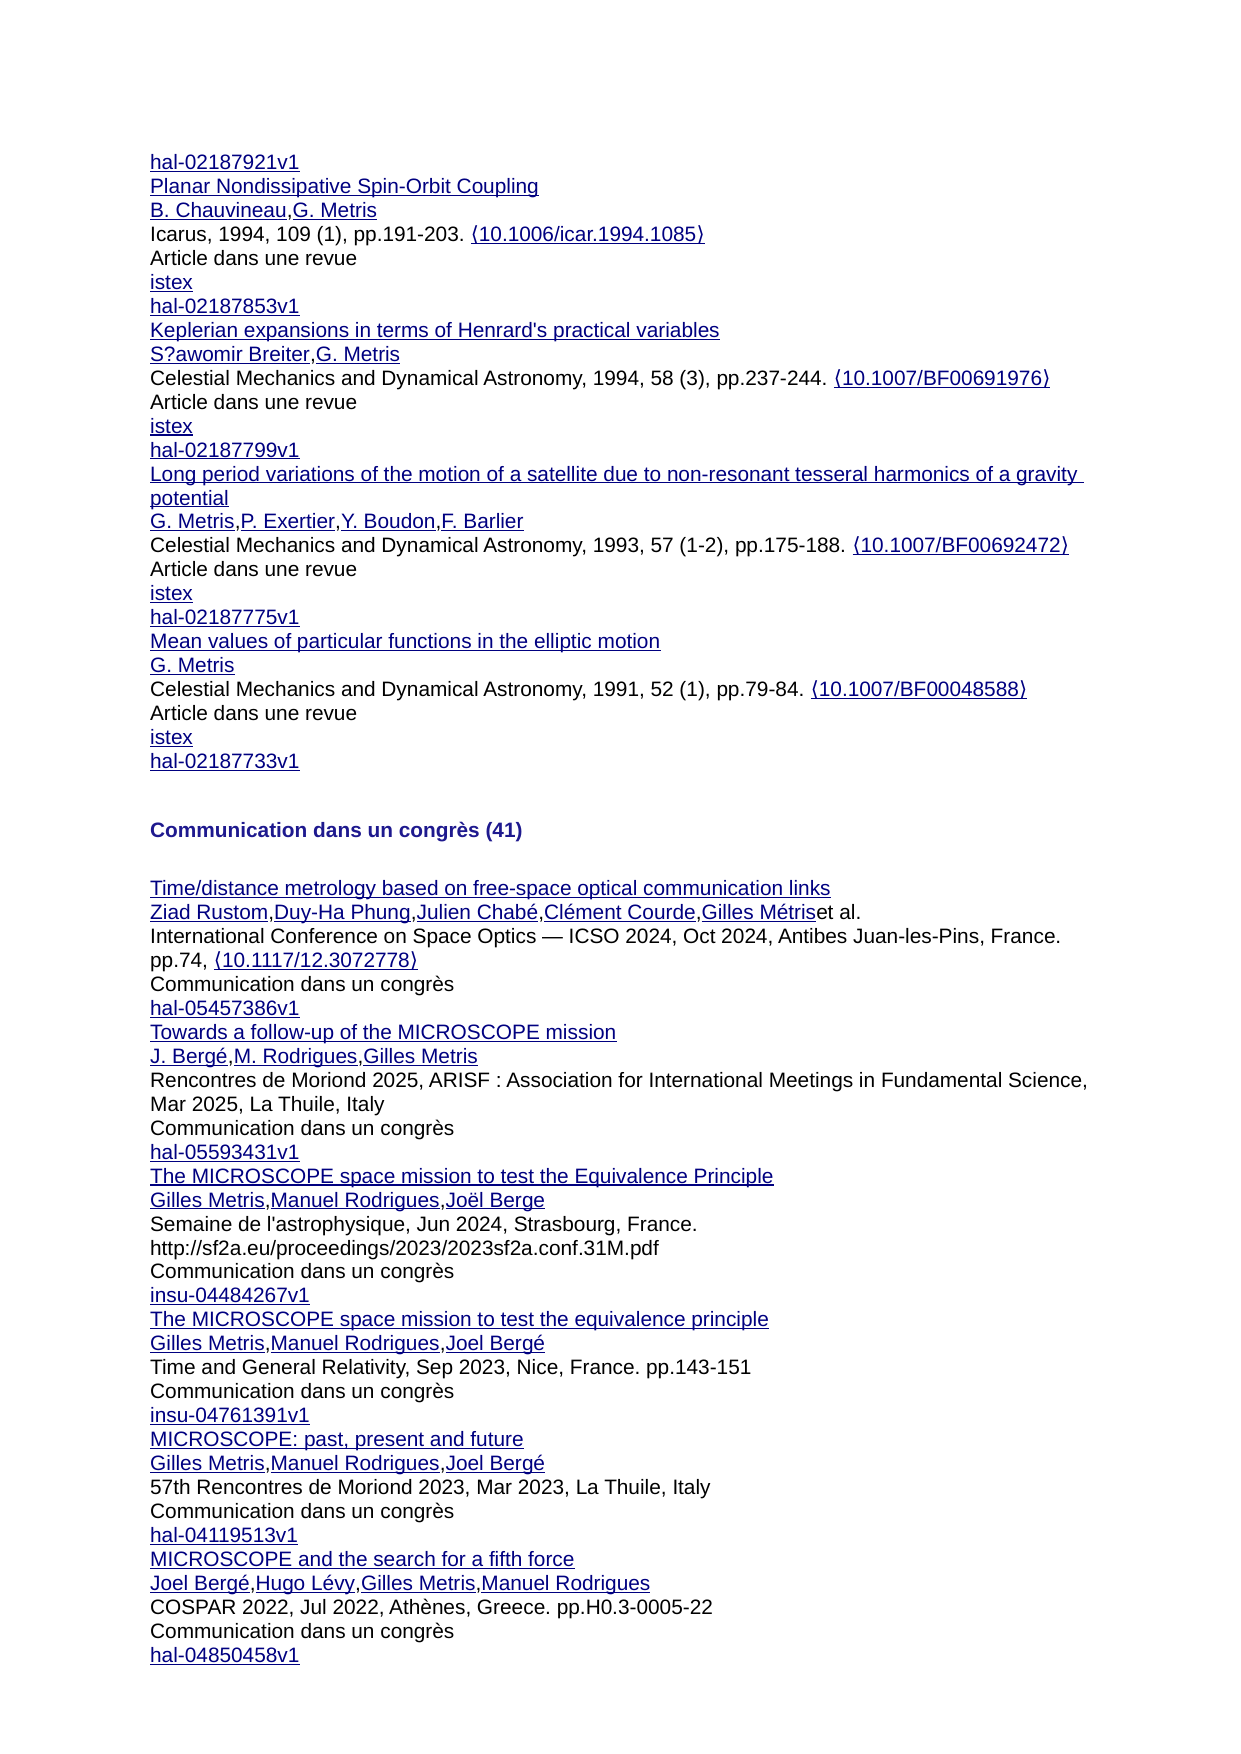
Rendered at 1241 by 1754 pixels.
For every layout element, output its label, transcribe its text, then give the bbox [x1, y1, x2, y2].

table_cell Mean values of particular functions in the elliptic motion G. Metris Celestial Mechanics and Dynamical Astronomy, 1991, 52 (1), pp.79-84. ⟨10.1007/BF00048588⟩ Article dans une revue istex hal-02187733v1 [150, 629, 1090, 773]
table_cell hal-02187921v1 [150, 150, 1090, 174]
table_cell The MICROSCOPE space mission to test the Equivalence Principle Gilles Metris,Manuel Rodrigues,Joël Berge Semaine de l'astrophysique, Jun 2024, Strasbourg, France. http://sf2a.eu/proceedings/2023/2023sf2a.conf.31M.pdf Communication dans un congrès insu-04484267v1 [150, 1164, 1090, 1307]
table_cell Long period variations of the motion of a satellite due to non-resonant tesseral harmonics of a gravity potential G. Metris,P. Exertier,Y. Boudon,F. Barlier Celestial Mechanics and Dynamical Astronomy, 1993, 57 (1-2), pp.175-188. ⟨10.1007/BF00692472⟩ Article dans une revue istex hal-02187775v1 [150, 461, 1090, 629]
table_cell Towards a follow-up of the MICROSCOPE mission J. Bergé,M. Rodrigues,Gilles Metris Rencontres de Moriond 2025, ARISF : Association for International Meetings in Fundamental Science, Mar 2025, La Thuile, Italy Communication dans un congrès hal-05593431v1 [150, 1020, 1090, 1163]
table_cell Keplerian expansions in terms of Henrard's practical variables S?awomir Breiter,G. Metris Celestial Mechanics and Dynamical Astronomy, 1994, 58 (3), pp.237-244. ⟨10.1007/BF00691976⟩ Article dans une revue istex hal-02187799v1 [150, 318, 1090, 461]
table_cell The MICROSCOPE space mission to test the equivalence principle Gilles Metris,Manuel Rodrigues,Joel Bergé Time and General Relativity, Sep 2023, Nice, France. pp.143-151 Communication dans un congrès insu-04761391v1 [150, 1307, 1090, 1427]
table_cell Planar Nondissipative Spin-Orbit Coupling B. Chauvineau,G. Metris Icarus, 1994, 109 (1), pp.191-203. ⟨10.1006/icar.1994.1085⟩ Article dans une revue istex hal-02187853v1 [150, 174, 1090, 318]
table_cell MICROSCOPE: past, present and future Gilles Metris,Manuel Rodrigues,Joel Bergé 57th Rencontres de Moriond 2023, Mar 2023, La Thuile, Italy Communication dans un congrès hal-04119513v1 [150, 1427, 1090, 1547]
subtitle Communication dans un congrès (41) [150, 818, 1090, 842]
table_cell MICROSCOPE and the search for a fifth force Joel Bergé,Hugo Lévy,Gilles Metris,Manuel Rodrigues COSPAR 2022, Jul 2022, Athènes, Greece. pp.H0.3-0005-22 Communication dans un congrès hal-04850458v1 [150, 1547, 1090, 1667]
table_header Time/distance metrology based on free-space optical communication links Ziad Rustom,Duy-Ha Phung,Julien Chabé,Clément Courde,Gilles Métriset al. International Conference on Space Optics — ICSO 2024, Oct 2024, Antibes Juan-les-Pins, France. pp.74, ⟨10.1117/12.3072778⟩ Communication dans un congrès hal-05457386v1 [150, 876, 1090, 1020]
